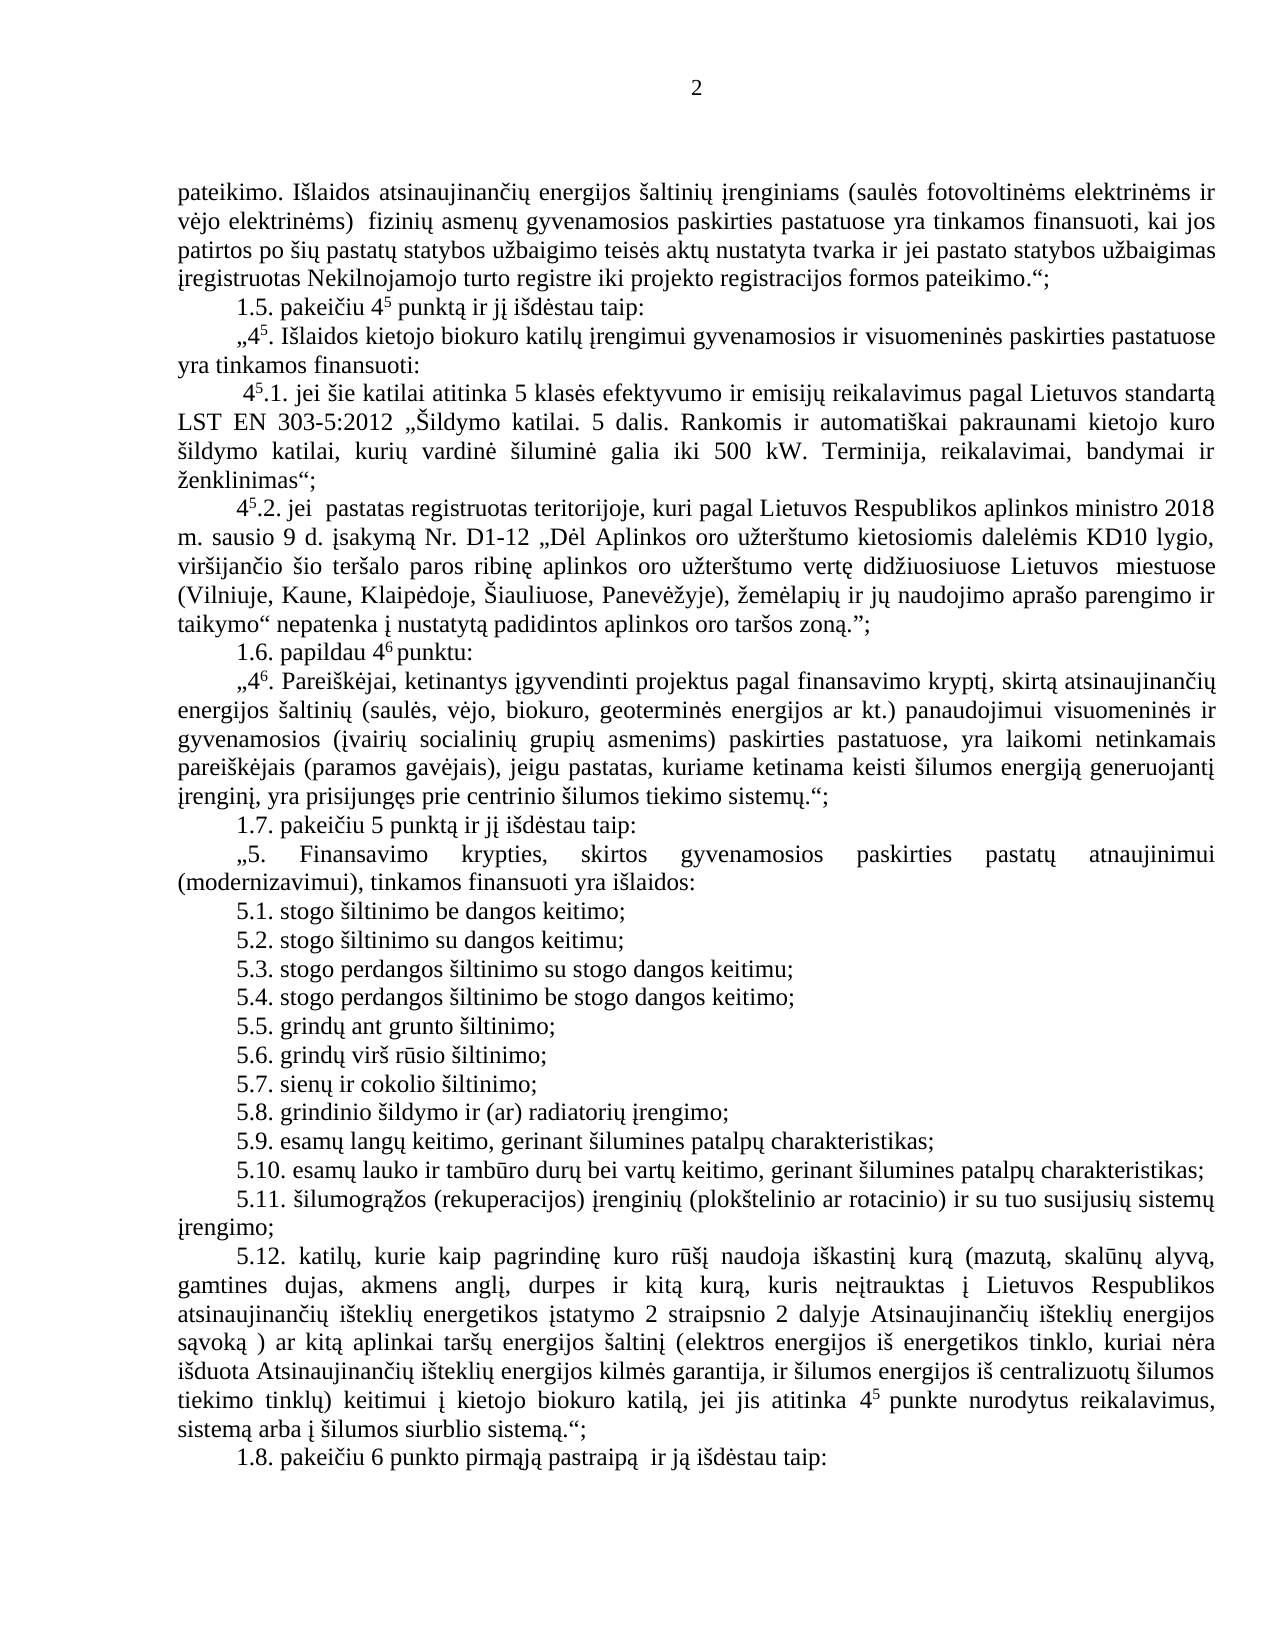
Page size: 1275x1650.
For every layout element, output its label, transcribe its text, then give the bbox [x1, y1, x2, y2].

text 1.5. pakeičiu 45 punktą ir jį išdėstau taip: [177, 292, 1216, 321]
text 1.7. pakeičiu 5 punktą ir jį išdėstau taip: [177, 810, 1216, 839]
text 1.8. pakeičiu 6 punkto pirmąją pastraipą ir ją išdėstau taip: [177, 1442, 1216, 1471]
text 5.3. stogo perdangos šiltinimo su stogo dangos keitimu; [177, 954, 1216, 982]
text 1.6. papildau 46 punktu: [177, 637, 1216, 666]
text 5.8. grindinio šildymo ir (ar) radiatorių įrengimo; [177, 1097, 1216, 1126]
text 5.1. stogo šiltinimo be dangos keitimo; [177, 896, 1216, 925]
text 45.1. jei šie katilai atitinka 5 klasės efektyvumo ir emisijų reikalavimus pagal Lietuvos standartą LST EN 303-5:2012 „Šildymo katilai. 5 dalis. Rankomis ir automatiškai pakraunami kietojo kuro šildymo katilai, kurių vardinė šiluminė galia iki 500 kW. Terminija, reikalavimai, bandymai ir ženklinimas“; [177, 378, 1216, 493]
text pateikimo. Išlaidos atsinaujinančių energijos šaltinių įrenginiams (saulės fotovoltinėms elektrinėms ir vėjo elektrinėms) fizinių asmenų gyvenamosios paskirties pastatuose yra tinkamos finansuoti, kai jos patirtos po šių pastatų statybos užbaigimo teisės aktų nustatyta tvarka ir jei pastato statybos užbaigimas įregistruotas Nekilnojamojo turto registre iki projekto registracijos formos pateikimo.“; [177, 177, 1216, 292]
text 5.4. stogo perdangos šiltinimo be stogo dangos keitimo; [177, 982, 1216, 1011]
text 5.5. grindų ant grunto šiltinimo; [177, 1011, 1216, 1040]
text „5. Finansavimo krypties, skirtos gyvenamosios paskirties pastatų atnaujinimui (modernizavimui), tinkamos finansuoti yra išlaidos: [177, 839, 1216, 896]
text 5.9. esamų langų keitimo, gerinant šilumines patalpų charakteristikas; [177, 1126, 1216, 1155]
text 5.2. stogo šiltinimo su dangos keitimu; [177, 925, 1216, 954]
text 5.7. sienų ir cokolio šiltinimo; [177, 1069, 1216, 1097]
text 5.10. esamų lauko ir tambūro durų bei vartų keitimo, gerinant šilumines patalpų charakteristikas; [177, 1155, 1216, 1184]
text 5.6. grindų virš rūsio šiltinimo; [177, 1040, 1216, 1069]
text 5.11. šilumogrąžos (rekuperacijos) įrenginių (plokštelinio ar rotacinio) ir su tuo susijusių sistemų įrengimo; [177, 1184, 1216, 1241]
text 5.12. katilų, kurie kaip pagrindinę kuro rūšį naudoja iškastinį kurą (mazutą, skalūnų alyvą, gamtines dujas, akmens anglį, durpes ir kitą kurą, kuris neįtrauktas į Lietuvos Respublikos atsinaujinančių išteklių energetikos įstatymo 2 straipsnio 2 dalyje Atsinaujinančių išteklių energijos sąvoką ) ar kitą aplinkai taršų energijos šaltinį (elektros energijos iš energetikos tinklo, kuriai nėra išduota Atsinaujinančių išteklių energijos kilmės garantija, ir šilumos energijos iš centralizuotų šilumos tiekimo tinklų) keitimui į kietojo biokuro katilą, jei jis atitinka 45 punkte nurodytus reikalavimus, sistemą arba į šilumos siurblio sistemą.“; [177, 1241, 1216, 1442]
text „45. Išlaidos kietojo biokuro katilų įrengimui gyvenamosios ir visuomeninės paskirties pastatuose yra tinkamos finansuoti: [177, 321, 1216, 378]
text 45.2. jei pastatas registruotas teritorijoje, kuri pagal Lietuvos Respublikos aplinkos ministro 2018 m. sausio 9 d. įsakymą Nr. D1-12 „Dėl Aplinkos oro užterštumo kietosiomis dalelėmis KD10 lygio, viršijančio šio teršalo paros ribinę aplinkos oro užterštumo vertę didžiuosiuose Lietuvos miestuose (Vilniuje, Kaune, Klaipėdoje, Šiauliuose, Panevėžyje), žemėlapių ir jų naudojimo aprašo parengimo ir taikymo“ nepatenka į nustatytą padidintos aplinkos oro taršos zoną.”; [177, 493, 1216, 637]
text „46. Pareiškėjai, ketinantys įgyvendinti projektus pagal finansavimo kryptį, skirtą atsinaujinančių energijos šaltinių (saulės, vėjo, biokuro, geoterminės energijos ar kt.) panaudojimui visuomeninės ir gyvenamosios (įvairių socialinių grupių asmenims) paskirties pastatuose, yra laikomi netinkamais pareiškėjais (paramos gavėjais), jeigu pastatas, kuriame ketinama keisti šilumos energiją generuojantį įrenginį, yra prisijungęs prie centrinio šilumos tiekimo sistemų.“; [177, 666, 1216, 810]
